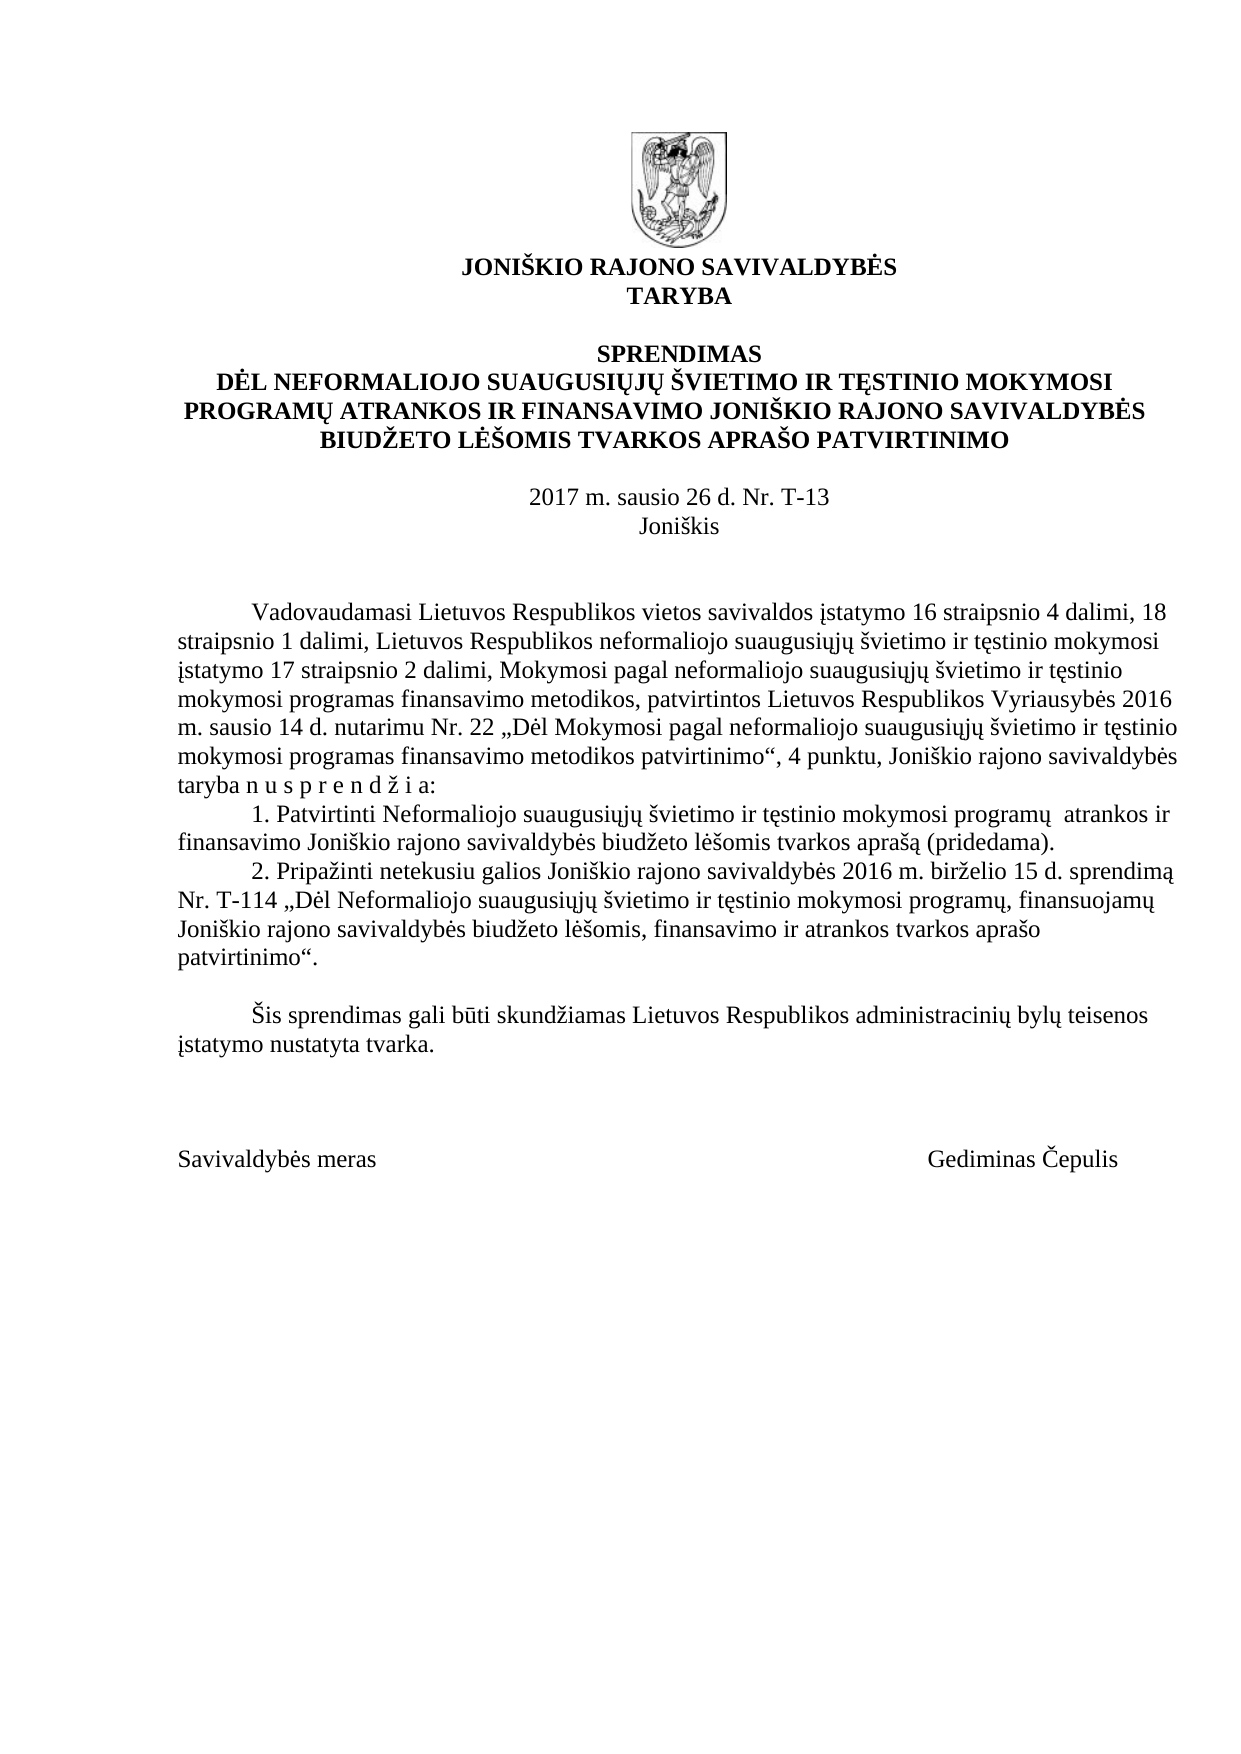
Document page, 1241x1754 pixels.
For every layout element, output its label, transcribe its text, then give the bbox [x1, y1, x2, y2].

text 2017 m. sausio 26 d. Nr. T-13 [177, 482, 1181, 511]
text SPRENDIMAS [177, 339, 1181, 367]
text DĖL NEFORMALIOJO SUAUGUSIŲJŲ ŠVIETIMO IR TĘSTINIO MOKYMOSI PROGRAMŲ ATRANKOS IR FINANSAVIMO JONIŠKIO RAJONO SAVIVALDYBĖS BIUDŽETO LĖŠOMIS TVARKOS APRAŠO PATVIRTINIMO [177, 367, 1152, 454]
text Joniškio rajono savivaldybės TARYBA [177, 252, 1181, 310]
text Savivaldybės meras Gediminas Čepulis [177, 1144, 1181, 1172]
text 1. Patvirtinti Neformaliojo suaugusiųjų švietimo ir tęstinio mokymosi programų atrankos ir finansavimo Joniškio rajono savivaldybės biudžeto lėšomis tvarkos aprašą (pridedama). [177, 799, 1181, 856]
text Vadovaudamasi Lietuvos Respublikos vietos savivaldos įstatymo 16 straipsnio 4 dalimi, 18 straipsnio 1 dalimi, Lietuvos Respublikos neformaliojo suaugusiųjų švietimo ir tęstinio mokymosi įstatymo 17 straipsnio 2 dalimi, Mokymosi pagal neformaliojo suaugusiųjų švietimo ir tęstinio mokymosi programas finansavimo metodikos, patvirtintos Lietuvos Respublikos Vyriausybės 2016 m. sausio 14 d. nutarimu Nr. 22 „Dėl Mokymosi pagal neformaliojo suaugusiųjų švietimo ir tęstinio mokymosi programas finansavimo metodikos patvirtinimo“, 4 punktu, Joniškio rajono savivaldybės taryba n u s p r e n d ž i a: [177, 597, 1181, 799]
text 2. Pripažinti netekusiu galios Joniškio rajono savivaldybės 2016 m. birželio 15 d. sprendimą Nr. T-114 „Dėl Neformaliojo suaugusiųjų švietimo ir tęstinio mokymosi programų, finansuojamų Joniškio rajono savivaldybės biudžeto lėšomis, finansavimo ir atrankos tvarkos aprašo patvirtinimo“. [177, 856, 1181, 971]
text Šis sprendimas gali būti skundžiamas Lietuvos Respublikos administracinių bylų teisenos įstatymo nustatyta tvarka. [177, 1000, 1181, 1057]
text Joniškis [177, 511, 1181, 540]
